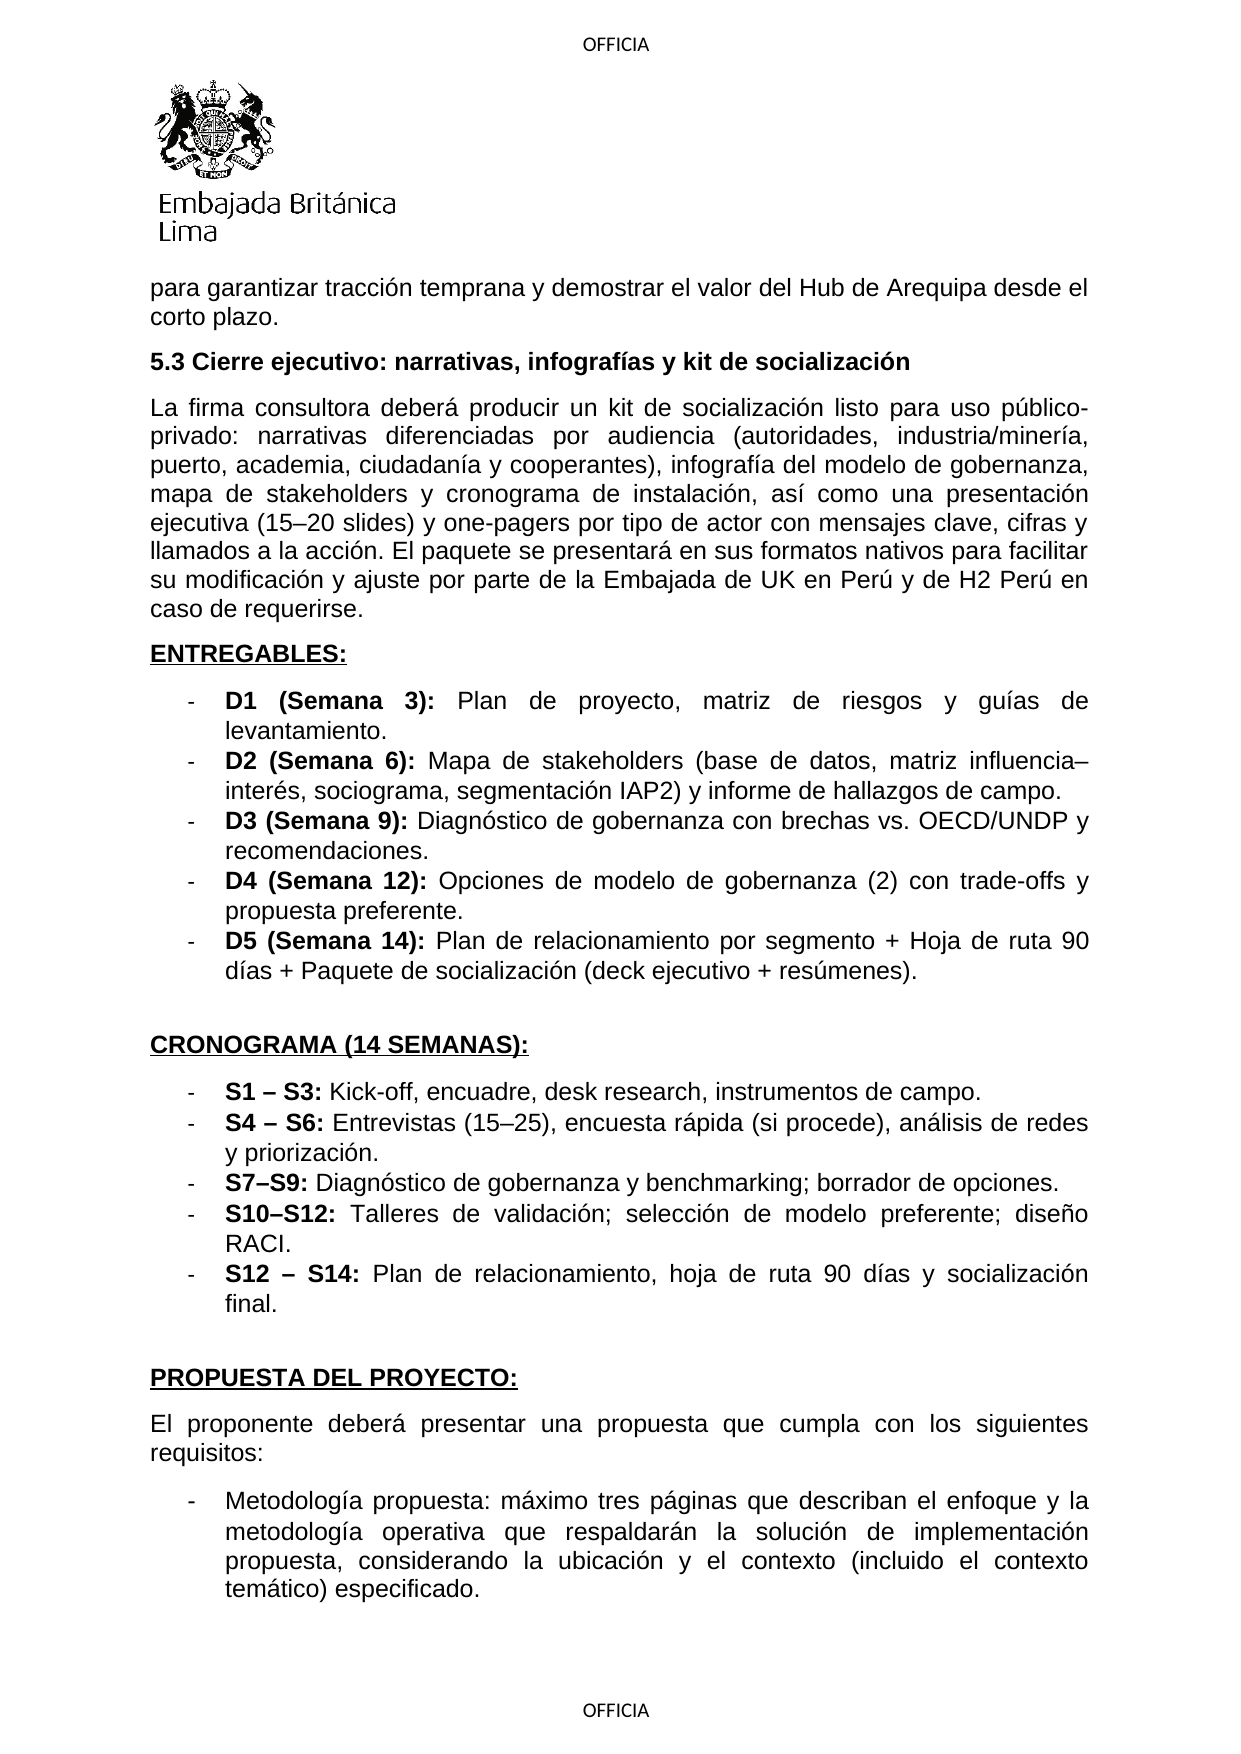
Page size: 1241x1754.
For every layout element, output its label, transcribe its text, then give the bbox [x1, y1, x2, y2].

text CRONOGRAMA (14 SEMANAS): [150, 1030, 1090, 1059]
list D3 (Semana 9): Diagnóstico de gobernanza con brechas vs. OECD/UNDP y recomendaciones. [187, 804, 1090, 864]
list S10–S12: Talleres de validación; selección de modelo preferente; diseño RACI. [187, 1198, 1090, 1258]
text La firma consultora deberá producir un kit de socialización listo para uso público-privado: narrativas diferenciadas por audiencia (autoridades, industria/minería, puerto, academia, ciudadanía y cooperantes), infografía del modelo de gobernanza, mapa de stakeholders y cronograma de instalación, así como una presentación ejecutiva (15–20 slides) y one-pagers por tipo de actor con mensajes clave, cifras y llamados a la acción. El paquete se presentará en sus formatos nativos para facilitar su modificación y ajuste por parte de la Embajada de UK en Perú y de H2 Perú en caso de requerirse. [150, 392, 1090, 622]
list S12 – S14: Plan de relacionamiento, hoja de ruta 90 días y socialización final. [187, 1258, 1090, 1318]
list S1 – S3: Kick-off, encuadre, desk research, instrumentos de campo. [187, 1075, 1090, 1107]
text PROPUESTA DEL PROYECTO: [150, 1363, 1090, 1392]
list S7–S9: Diagnóstico de gobernanza y benchmarking; borrador de opciones. [187, 1167, 1090, 1198]
text ENTREGABLES: [150, 639, 1090, 668]
list D2 (Semana 6): Mapa de stakeholders (base de datos, matriz influencia–interés, sociograma, segmentación IAP2) y informe de hallazgos de campo. [187, 744, 1090, 804]
list D4 (Semana 12): Opciones de modelo de gobernanza (2) con trade-offs y propuesta preferente. [187, 864, 1090, 924]
text El proponente deberá presentar una propuesta que cumpla con los siguientes requisitos: [150, 1409, 1090, 1466]
text 5.3 Cierre ejecutivo: narrativas, infografías y kit de socialización [150, 347, 1090, 376]
text para garantizar tracción temprana y demostrar el valor del Hub de Arequipa desde el corto plazo. [150, 273, 1090, 330]
list D1 (Semana 3): Plan de proyecto, matriz de riesgos y guías de levantamiento. [187, 684, 1090, 744]
list Metodología propuesta: máximo tres páginas que describan el enfoque y la metodología operativa que respaldarán la solución de implementación propuesta, considerando la ubicación y el contexto (incluido el contexto temático) especificado. [187, 1483, 1090, 1603]
list D5 (Semana 14): Plan de relacionamiento por segmento + Hoja de ruta 90 días + Paquete de socialización (deck ejecutivo + resúmenes). [187, 924, 1090, 984]
list S4 – S6: Entrevistas (15–25), encuesta rápida (si procede), análisis de redes y priorización. [187, 1107, 1090, 1167]
